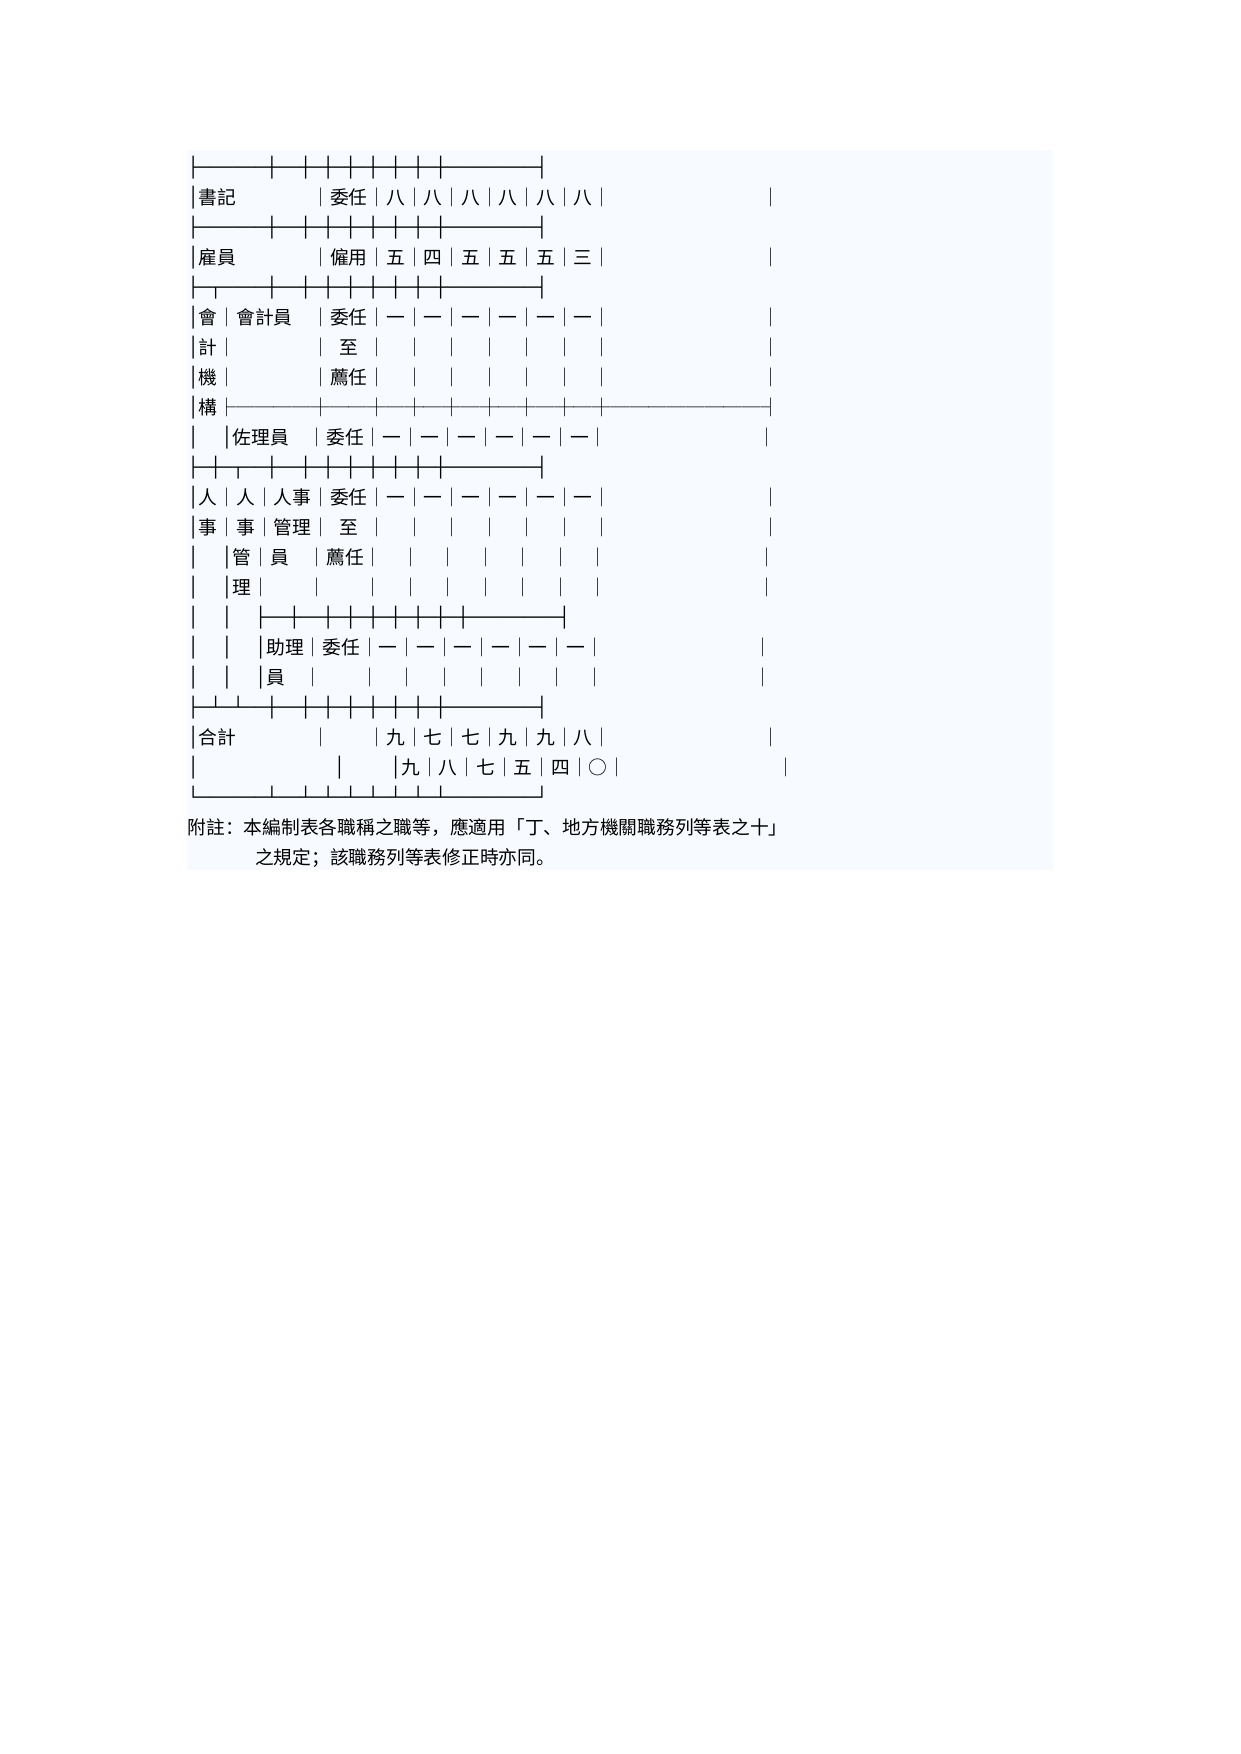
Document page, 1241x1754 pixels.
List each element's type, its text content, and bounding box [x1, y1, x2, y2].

text ├──────┼──┼─┼─┼─┼─┼─┼─┼────────┤ [187, 150, 1053, 180]
text │計│ │ 至 │ │ │ │ │ │ │ │ [187, 330, 1053, 360]
text │ │理│ │ │ │ │ │ │ │ │ │ [187, 570, 1053, 600]
text │ │佐理員 │委任│一│一│一│一│一│一│ │ [187, 420, 1053, 450]
text 附註：本編制表各職稱之職等，應適用「丁、地方機關職務列等表之十」 [187, 810, 1053, 840]
text 之規定；該職務列等表修正時亦同。 [187, 840, 1053, 870]
text │ │管│員 │薦任│ │ │ │ │ │ │ │ [187, 540, 1053, 570]
text │事│事│管理│ 至 │ │ │ │ │ │ │ │ [187, 510, 1053, 540]
text │ │ │助理│委任│一│一│一│一│一│一│ │ [187, 630, 1053, 660]
text │會│會計員 │委任│一│一│一│一│一│一│ │ [187, 300, 1053, 330]
text │ │ │員 │ │ │ │ │ │ │ │ │ [187, 660, 1053, 690]
text ├─┼─┬──┼──┼─┼─┼─┼─┼─┼─┼────────┤ [187, 450, 1053, 480]
text │雇員 │僱用│五│四│五│五│五│三│ │ [187, 240, 1053, 270]
text ├──────┼──┼─┼─┼─┼─┼─┼─┼────────┤ [187, 210, 1053, 240]
text │書記 │委任│八│八│八│八│八│八│ │ [187, 180, 1053, 210]
text └──────┴──┴─┴─┴─┴─┴─┴─┴────────┘ [187, 780, 1053, 810]
text │ │ ├──┼──┼─┼─┼─┼─┼─┼─┼────────┤ [187, 600, 1053, 630]
text ├─┴─┴──┼──┼─┼─┼─┼─┼─┼─┼────────┤ [187, 690, 1053, 720]
text ├─┬────┼──┼─┼─┼─┼─┼─┼─┼────────┤ [187, 270, 1053, 300]
text │構├────┼──┼─┼─┼─┼─┼─┼─┼────────┤ [187, 390, 1053, 420]
text │ │ │九│八│七│五│四│○│ │ [187, 750, 1053, 780]
text │人│人│人事│委任│一│一│一│一│一│一│ │ [187, 480, 1053, 510]
text │合計 │ │九│七│七│九│九│八│ │ [187, 720, 1053, 750]
text │機│ │薦任│ │ │ │ │ │ │ │ [187, 360, 1053, 390]
